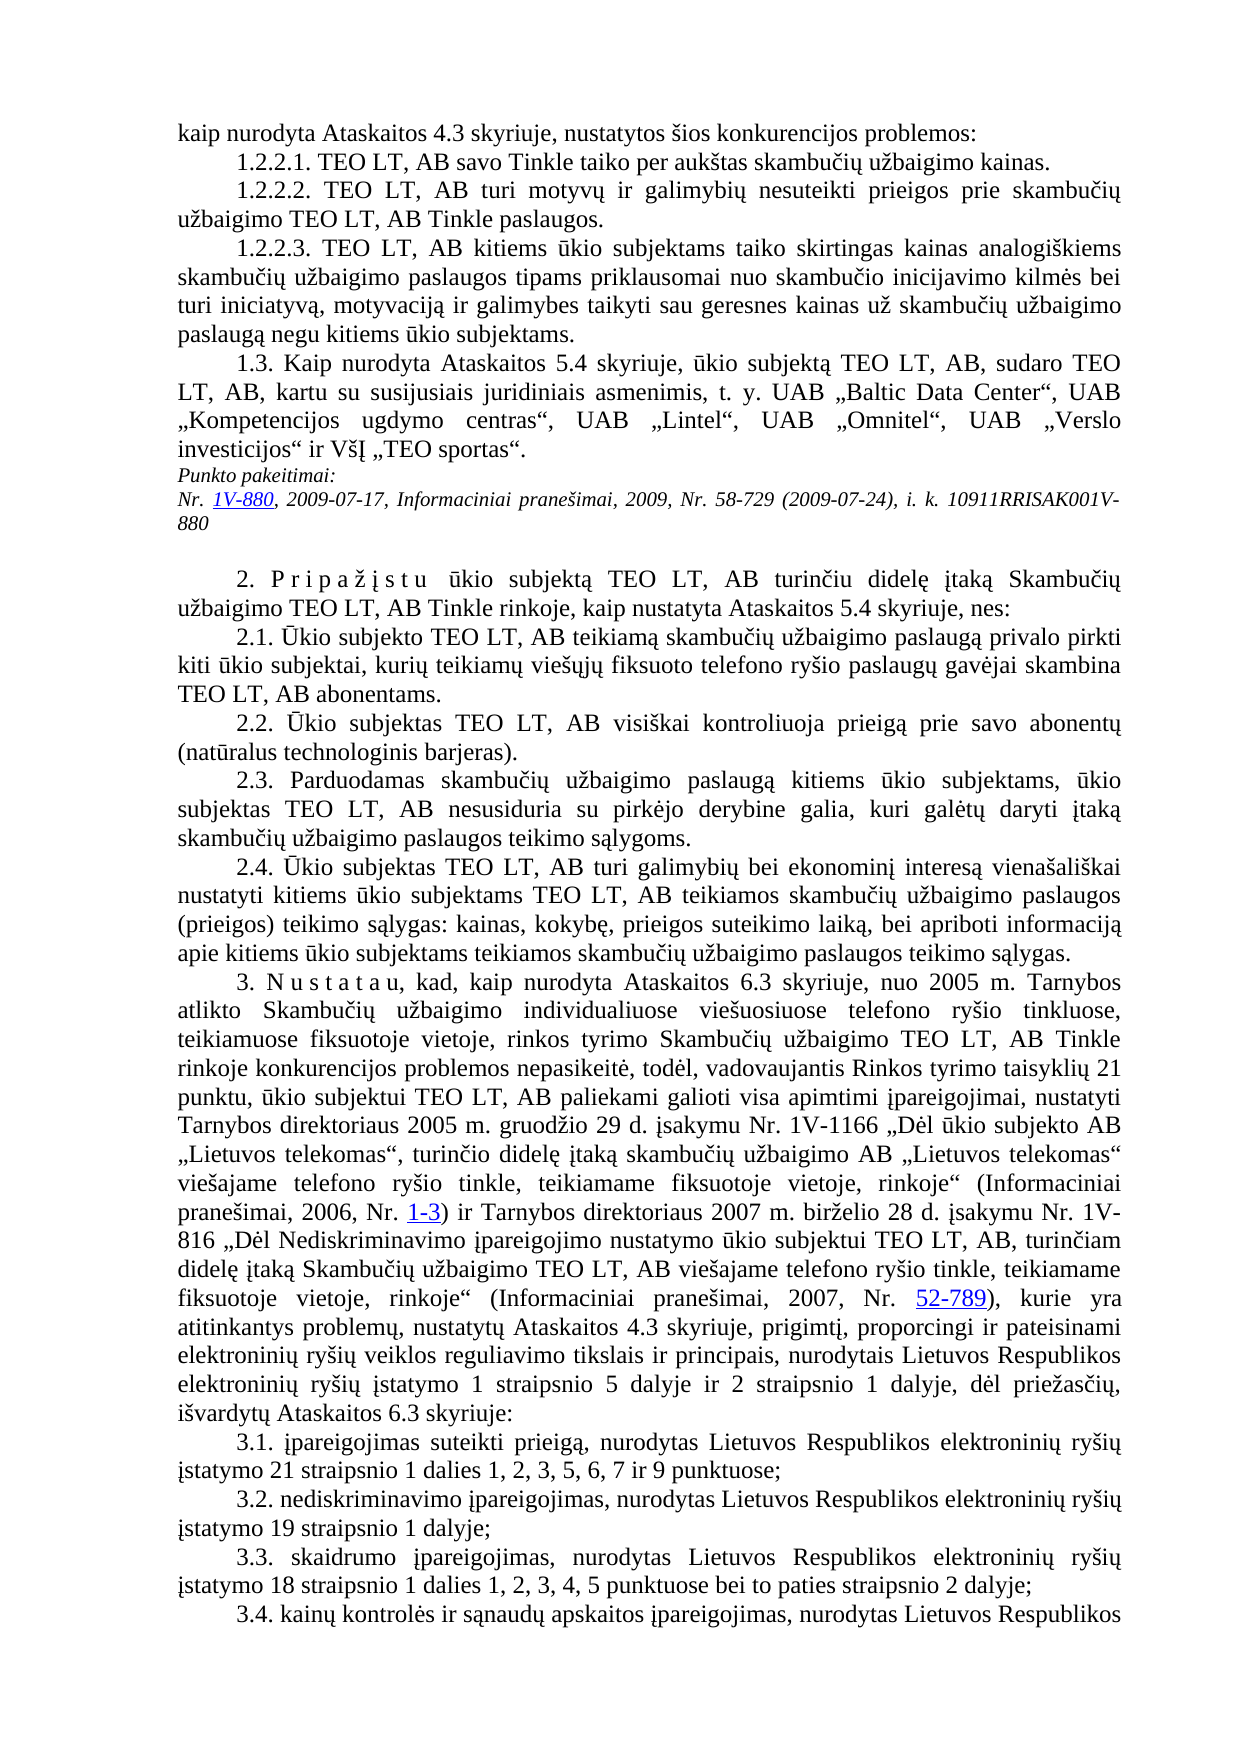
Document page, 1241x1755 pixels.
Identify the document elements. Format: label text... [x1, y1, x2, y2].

text 2.2. Ūkio subjektas TEO LT, AB visiškai kontroliuoja prieigą prie savo abonentų (natūralus technologinis barjeras). [177, 708, 1122, 765]
text kaip nurodyta Ataskaitos 4.3 skyriuje, nustatytos šios konkurencijos problemos: [177, 118, 1122, 147]
text 1.2.2.2. TEO LT, AB turi motyvų ir galimybių nesuteikti prieigos prie skambučių užbaigimo TEO LT, AB Tinkle paslaugos. [177, 176, 1122, 233]
text 2.3. Parduodamas skambučių užbaigimo paslaugą kitiems ūkio subjektams, ūkio subjektas TEO LT, AB nesusiduria su pirkėjo derybine galia, kuri galėtų daryti įtaką skambučių užbaigimo paslaugos teikimo sąlygoms. [177, 765, 1122, 852]
text 2. Pripažįstu ūkio subjektą TEO LT, AB turinčiu didelę įtaką Skambučių užbaigimo TEO LT, AB Tinkle rinkoje, kaip nustatyta Ataskaitos 5.4 skyriuje, nes: [177, 564, 1122, 622]
text 3.1. įpareigojimas suteikti prieigą, nurodytas Lietuvos Respublikos elektroninių ryšių įstatymo 21 straipsnio 1 dalies 1, 2, 3, 5, 6, 7 ir 9 punktuose; [177, 1427, 1122, 1484]
text 3. Nustatau, kad, kaip nurodyta Ataskaitos 6.3 skyriuje, nuo 2005 m. Tarnybos atlikto Skambučių užbaigimo individualiuose viešuosiuose telefono ryšio tinkluose, teikiamuose fiksuotoje vietoje, rinkos tyrimo Skambučių užbaigimo TEO LT, AB Tinkle rinkoje konkurencijos problemos nepasikeitė, todėl, vadovaujantis Rinkos tyrimo taisyklių 21 punktu, ūkio subjektui TEO LT, AB paliekami galioti visa apimtimi įpareigojimai, nustatyti Tarnybos direktoriaus 2005 m. gruodžio 29 d. įsakymu Nr. 1V-1166 „Dėl ūkio subjekto AB „Lietuvos telekomas“, turinčio didelę įtaką skambučių užbaigimo AB „Lietuvos telekomas“ viešajame telefono ryšio tinkle, teikiamame fiksuotoje vietoje, rinkoje“ (Informaciniai pranešimai, 2006, Nr. 1-3) ir Tarnybos direktoriaus 2007 m. birželio 28 d. įsakymu Nr. 1V-816 „Dėl Nediskriminavimo įpareigojimo nustatymo ūkio subjektui TEO LT, AB, turinčiam didelę įtaką Skambučių užbaigimo TEO LT, AB viešajame telefono ryšio tinkle, teikiamame fiksuotoje vietoje, rinkoje“ (Informaciniai pranešimai, 2007, Nr. 52-789), kurie yra atitinkantys problemų, nustatytų Ataskaitos 4.3 skyriuje, prigimtį, proporcingi ir pateisinami elektroninių ryšių veiklos reguliavimo tikslais ir principais, nurodytais Lietuvos Respublikos elektroninių ryšių įstatymo 1 straipsnio 5 dalyje ir 2 straipsnio 1 dalyje, dėl priežasčių, išvardytų Ataskaitos 6.3 skyriuje: [177, 967, 1122, 1427]
text 2.4. Ūkio subjektas TEO LT, AB turi galimybių bei ekonominį interesą vienašališkai nustatyti kitiems ūkio subjektams TEO LT, AB teikiamos skambučių užbaigimo paslaugos (prieigos) teikimo sąlygas: kainas, kokybę, prieigos suteikimo laiką, bei apriboti informaciją apie kitiems ūkio subjektams teikiamos skambučių užbaigimo paslaugos teikimo sąlygas. [177, 852, 1122, 967]
text 3.3. skaidrumo įpareigojimas, nurodytas Lietuvos Respublikos elektroninių ryšių įstatymo 18 straipsnio 1 dalies 1, 2, 3, 4, 5 punktuose bei to paties straipsnio 2 dalyje; [177, 1542, 1122, 1599]
text 1.2.2.3. TEO LT, AB kitiems ūkio subjektams taiko skirtingas kainas analogiškiems skambučių užbaigimo paslaugos tipams priklausomai nuo skambučio inicijavimo kilmės bei turi iniciatyvą, motyvaciją ir galimybes taikyti sau geresnes kainas už skambučių užbaigimo paslaugą negu kitiems ūkio subjektams. [177, 233, 1122, 348]
text 3.2. nediskriminavimo įpareigojimas, nurodytas Lietuvos Respublikos elektroninių ryšių įstatymo 19 straipsnio 1 dalyje; [177, 1484, 1122, 1542]
text 1.2.2.1. TEO LT, AB savo Tinkle taiko per aukštas skambučių užbaigimo kainas. [177, 147, 1122, 176]
text 1.3. Kaip nurodyta Ataskaitos 5.4 skyriuje, ūkio subjektą TEO LT, AB, sudaro TEO LT, AB, kartu su susijusiais juridiniais asmenimis, t. y. UAB „Baltic Data Center“, UAB „Kompetencijos ugdymo centras“, UAB „Lintel“, UAB „Omnitel“, UAB „Verslo investicijos“ ir VšĮ „TEO sportas“. [177, 348, 1122, 463]
text Punkto pakeitimai: [177, 463, 1122, 487]
text Nr. 1V-880, 2009-07-17, Informaciniai pranešimai, 2009, Nr. 58-729 (2009-07-24), i. k. 10911RRISAK001V-880 [177, 487, 1122, 535]
text 3.4. kainų kontrolės ir sąnaudų apskaitos įpareigojimas, nurodytas Lietuvos Respublikos [177, 1599, 1122, 1628]
text 2.1. Ūkio subjekto TEO LT, AB teikiamą skambučių užbaigimo paslaugą privalo pirkti kiti ūkio subjektai, kurių teikiamų viešųjų fiksuoto telefono ryšio paslaugų gavėjai skambina TEO LT, AB abonentams. [177, 622, 1122, 708]
